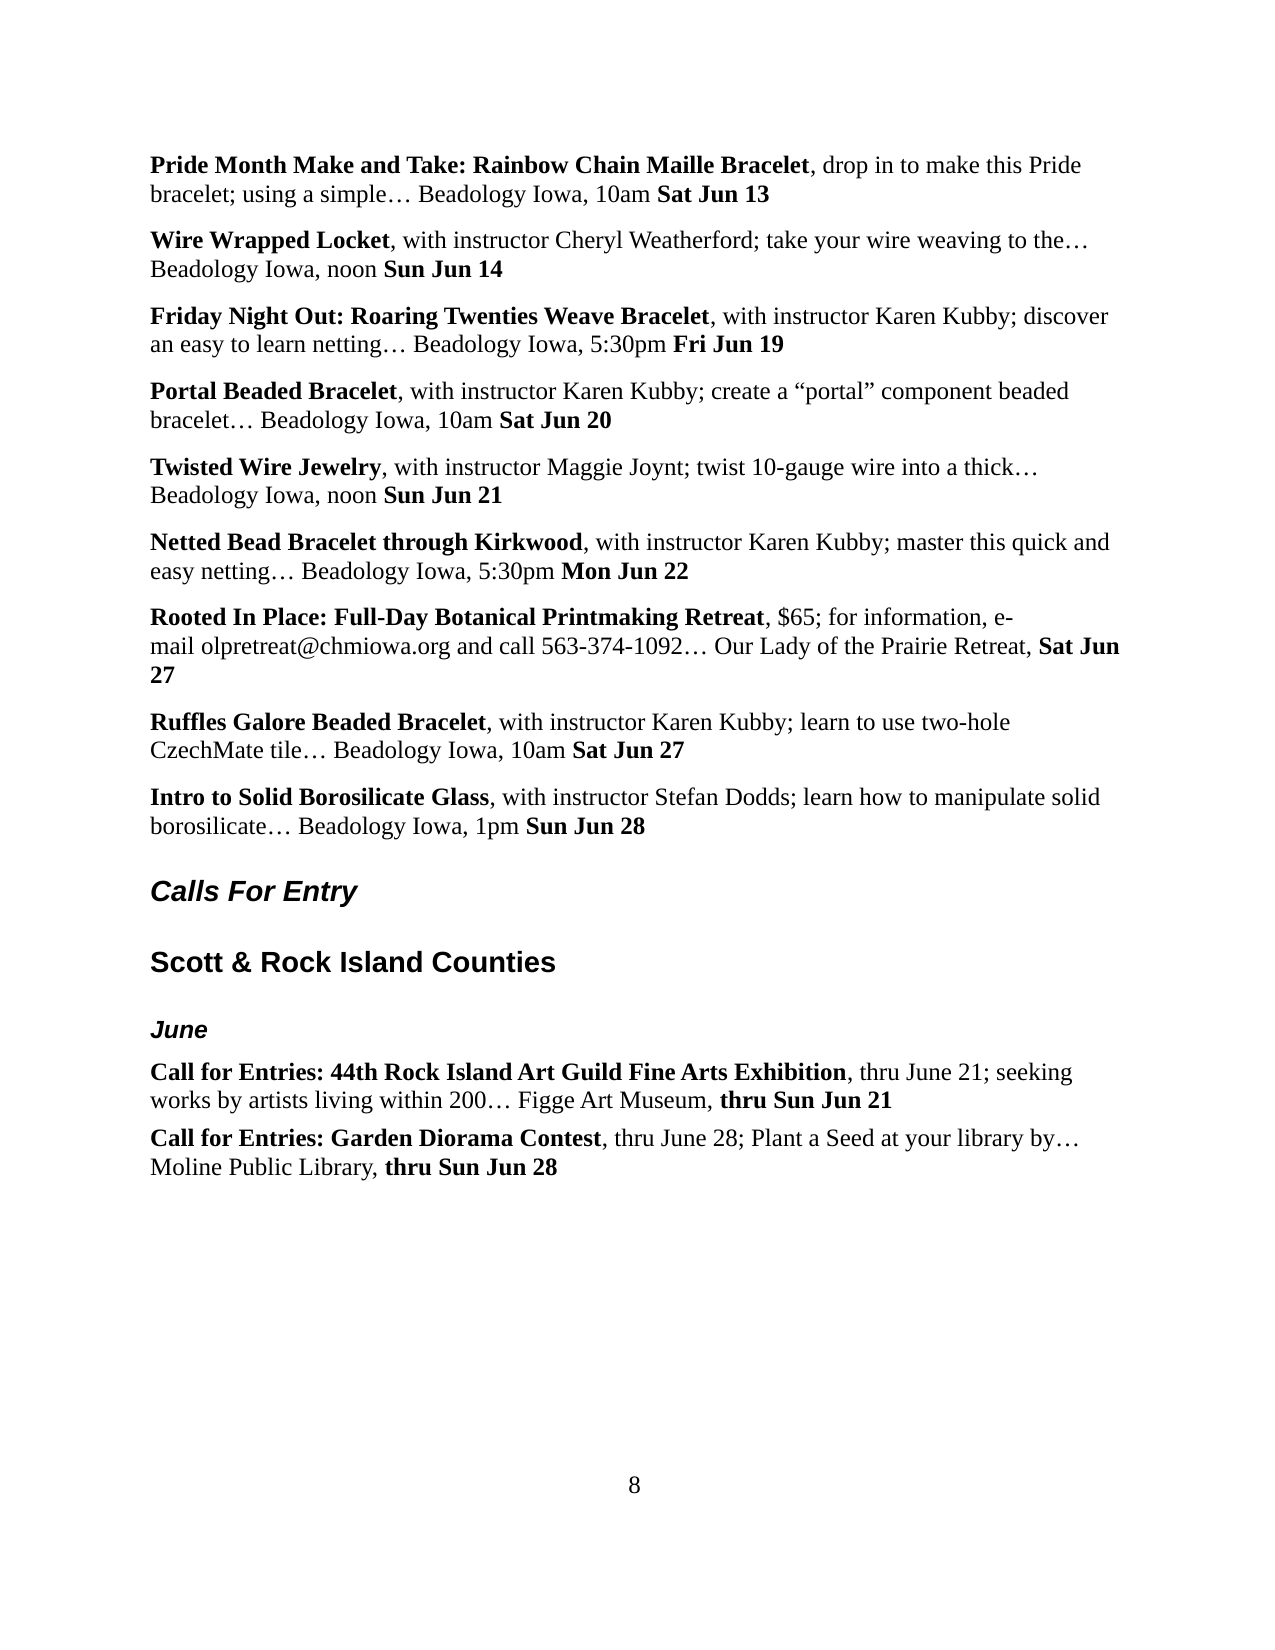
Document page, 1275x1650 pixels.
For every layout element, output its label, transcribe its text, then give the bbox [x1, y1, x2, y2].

text Intro to Solid Borosilicate Glass, with instructor Stefan Dodds; learn how to manipulate solid borosilicate… Beadology Iowa, 1pm Sun Jun 28 [150, 782, 1125, 839]
text Friday Night Out: Roaring Twenties Weave Bracelet, with instructor Karen Kubby; discover an easy to learn netting… Beadology Iowa, 5:30pm Fri Jun 19 [150, 301, 1125, 358]
subtitle June [150, 1016, 1125, 1044]
text Call for Entries: 44th Rock Island Art Guild Fine Arts Exhibition, thru June 21; seeking works by artists living within 200… Figge Art Museum, thru Sun Jun 21 [150, 1057, 1125, 1114]
text Call for Entries: Garden Diorama Contest, thru June 28; Plant a Seed at your library by… Moline Public Library, thru Sun Jun 28 [150, 1123, 1125, 1181]
text Pride Month Make and Take: Rainbow Chain Maille Bracelet, drop in to make this Pride bracelet; using a simple… Beadology Iowa, 10am Sat Jun 13 [150, 150, 1125, 207]
text Wire Wrapped Locket, with instructor Cheryl Weatherford; take your wire weaving to the… Beadology Iowa, noon Sun Jun 14 [150, 225, 1125, 283]
text Netted Bead Bracelet through Kirkwood, with instructor Karen Kubby; master this quick and easy netting… Beadology Iowa, 5:30pm Mon Jun 22 [150, 527, 1125, 584]
subtitle Scott & Rock Island Counties [150, 944, 1125, 978]
subtitle Calls For Entry [150, 873, 1125, 907]
text Rooted In Place: Full-Day Botanical Printmaking Retreat, $65; for information, e-mail olpretreat@chmiowa.org and call 563-374-1092… Our Lady of the Prairie Retreat, Sat Jun 27 [150, 602, 1125, 689]
text Portal Beaded Bracelet, with instructor Karen Kubby; create a “portal” component beaded bracelet… Beadology Iowa, 10am Sat Jun 20 [150, 376, 1125, 434]
text Ruffles Galore Beaded Bracelet, with instructor Karen Kubby; learn to use two-hole CzechMate tile… Beadology Iowa, 10am Sat Jun 27 [150, 707, 1125, 764]
text Twisted Wire Jewelry, with instructor Maggie Joynt; twist 10-gauge wire into a thick… Beadology Iowa, noon Sun Jun 21 [150, 452, 1125, 509]
